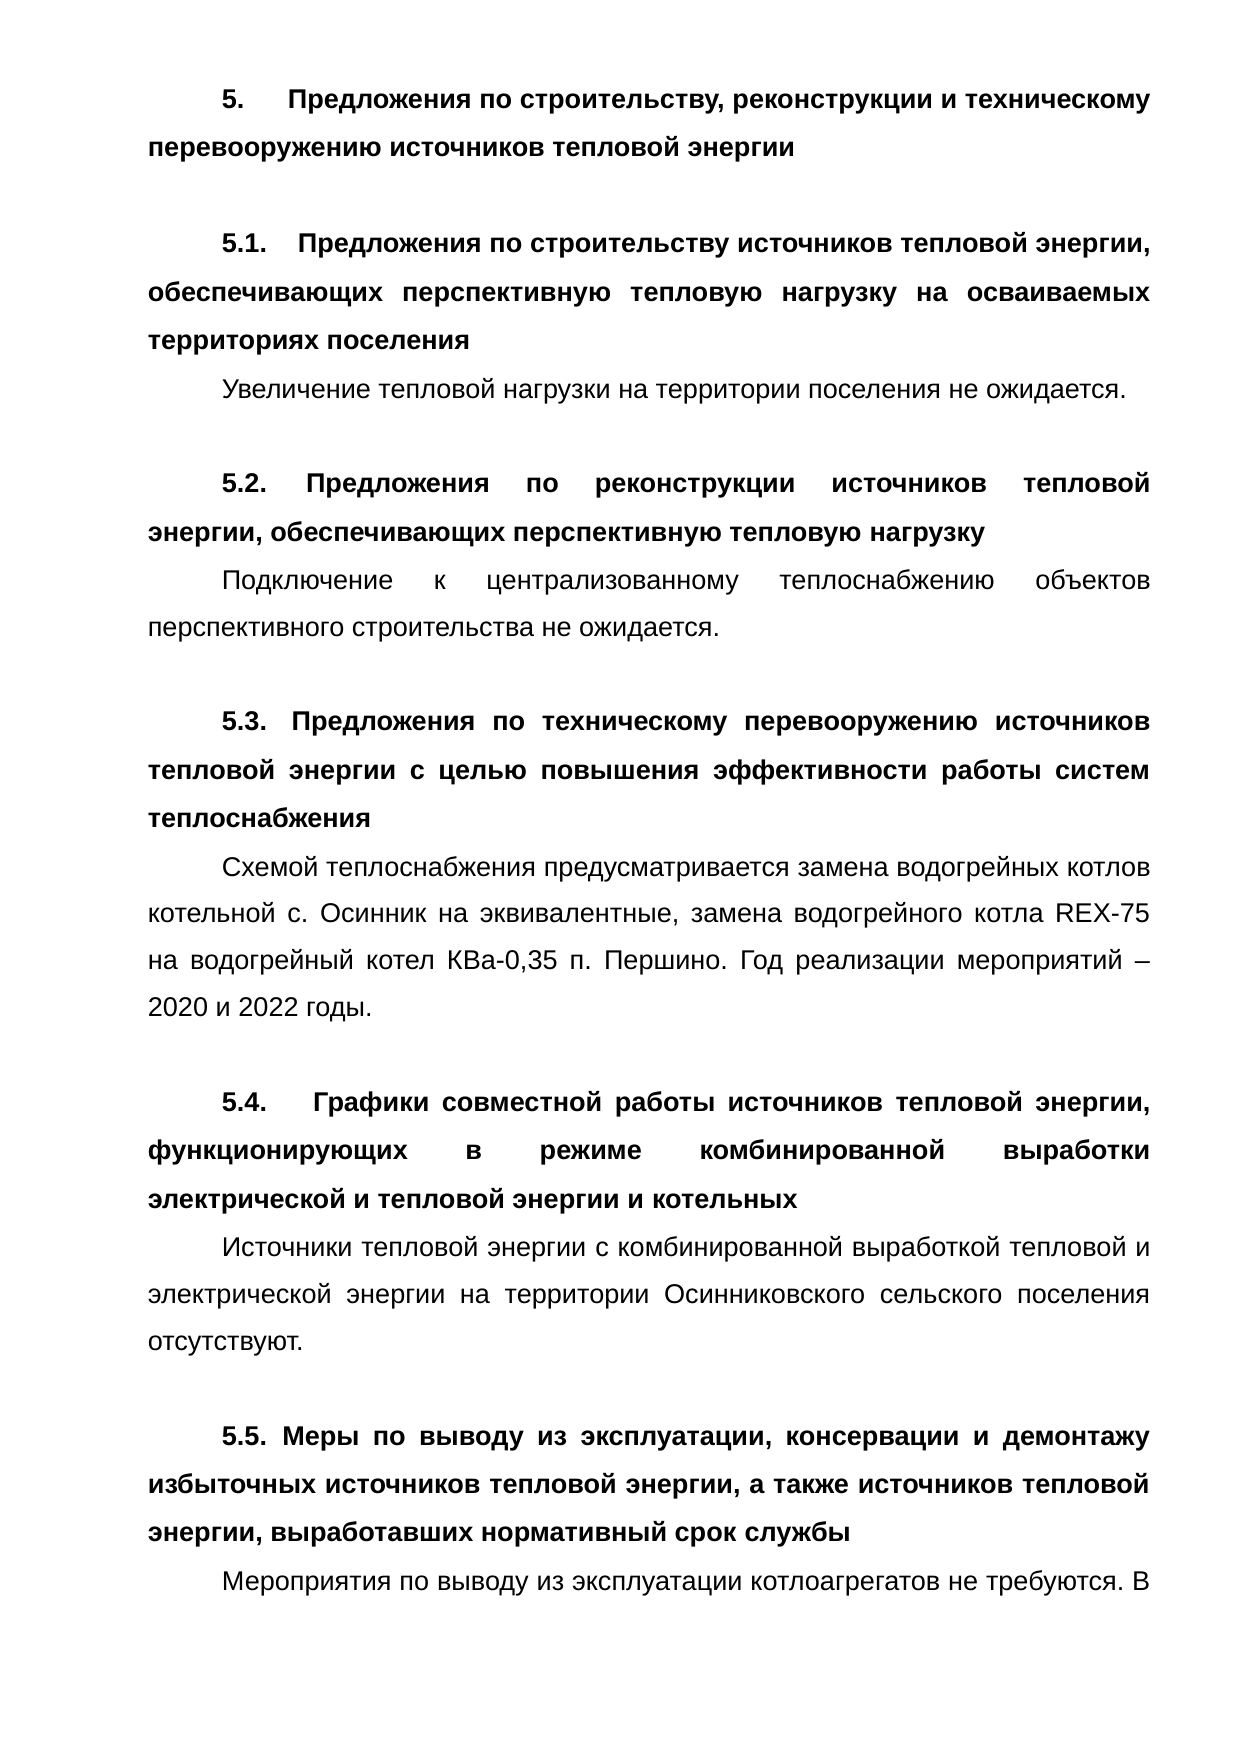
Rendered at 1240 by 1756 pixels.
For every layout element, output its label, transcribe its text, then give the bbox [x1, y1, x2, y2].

text Источники тепловой энергии с комбинированной выработкой тепловой и электрической энергии на территории Осинниковского сельского поселения отсутствуют. [148, 1231, 1151, 1356]
text Увеличение тепловой нагрузки на территории поселения не ожидается. [148, 373, 1151, 404]
list Предложения по строительству, реконструкции и техническому перевооружению источников тепловой энергии [148, 83, 1151, 162]
text Подключение к централизованному теплоснабжению объектов перспективного строительства не ожидается. [148, 564, 1151, 642]
text Мероприятия по выводу из эксплуатации котлоагрегатов не требуются. В [148, 1565, 1151, 1596]
list Предложения по техническому перевооружению источников тепловой энергии с целью повышения эффективности работы систем теплоснабжения [148, 705, 1151, 833]
list Меры по выводу из эксплуатации, консервации и демонтажу избыточных источников тепловой энергии, а также источников тепловой энергии, выработавших нормативный срок службы [148, 1419, 1151, 1548]
list Предложения по реконструкции источников тепловой энергии, обеспечивающих перспективную тепловую нагрузку [148, 467, 1151, 547]
list Графики совместной работы источников тепловой энергии, функционирующих в режиме комбинированной выработки электрической и тепловой энергии и котельных [148, 1086, 1151, 1214]
list Предложения по строительству источников тепловой энергии, обеспечивающих перспективную тепловую нагрузку на осваиваемых территориях поселения [148, 227, 1151, 356]
text Схемой теплоснабжения предусматривается замена водогрейных котлов котельной с. Осинник на эквивалентные, замена водогрейного котла REX-75 на водогрейный котел КВа-0,35 п. Першино. Год реализации мероприятий – 2020 и 2022 годы. [148, 851, 1151, 1022]
